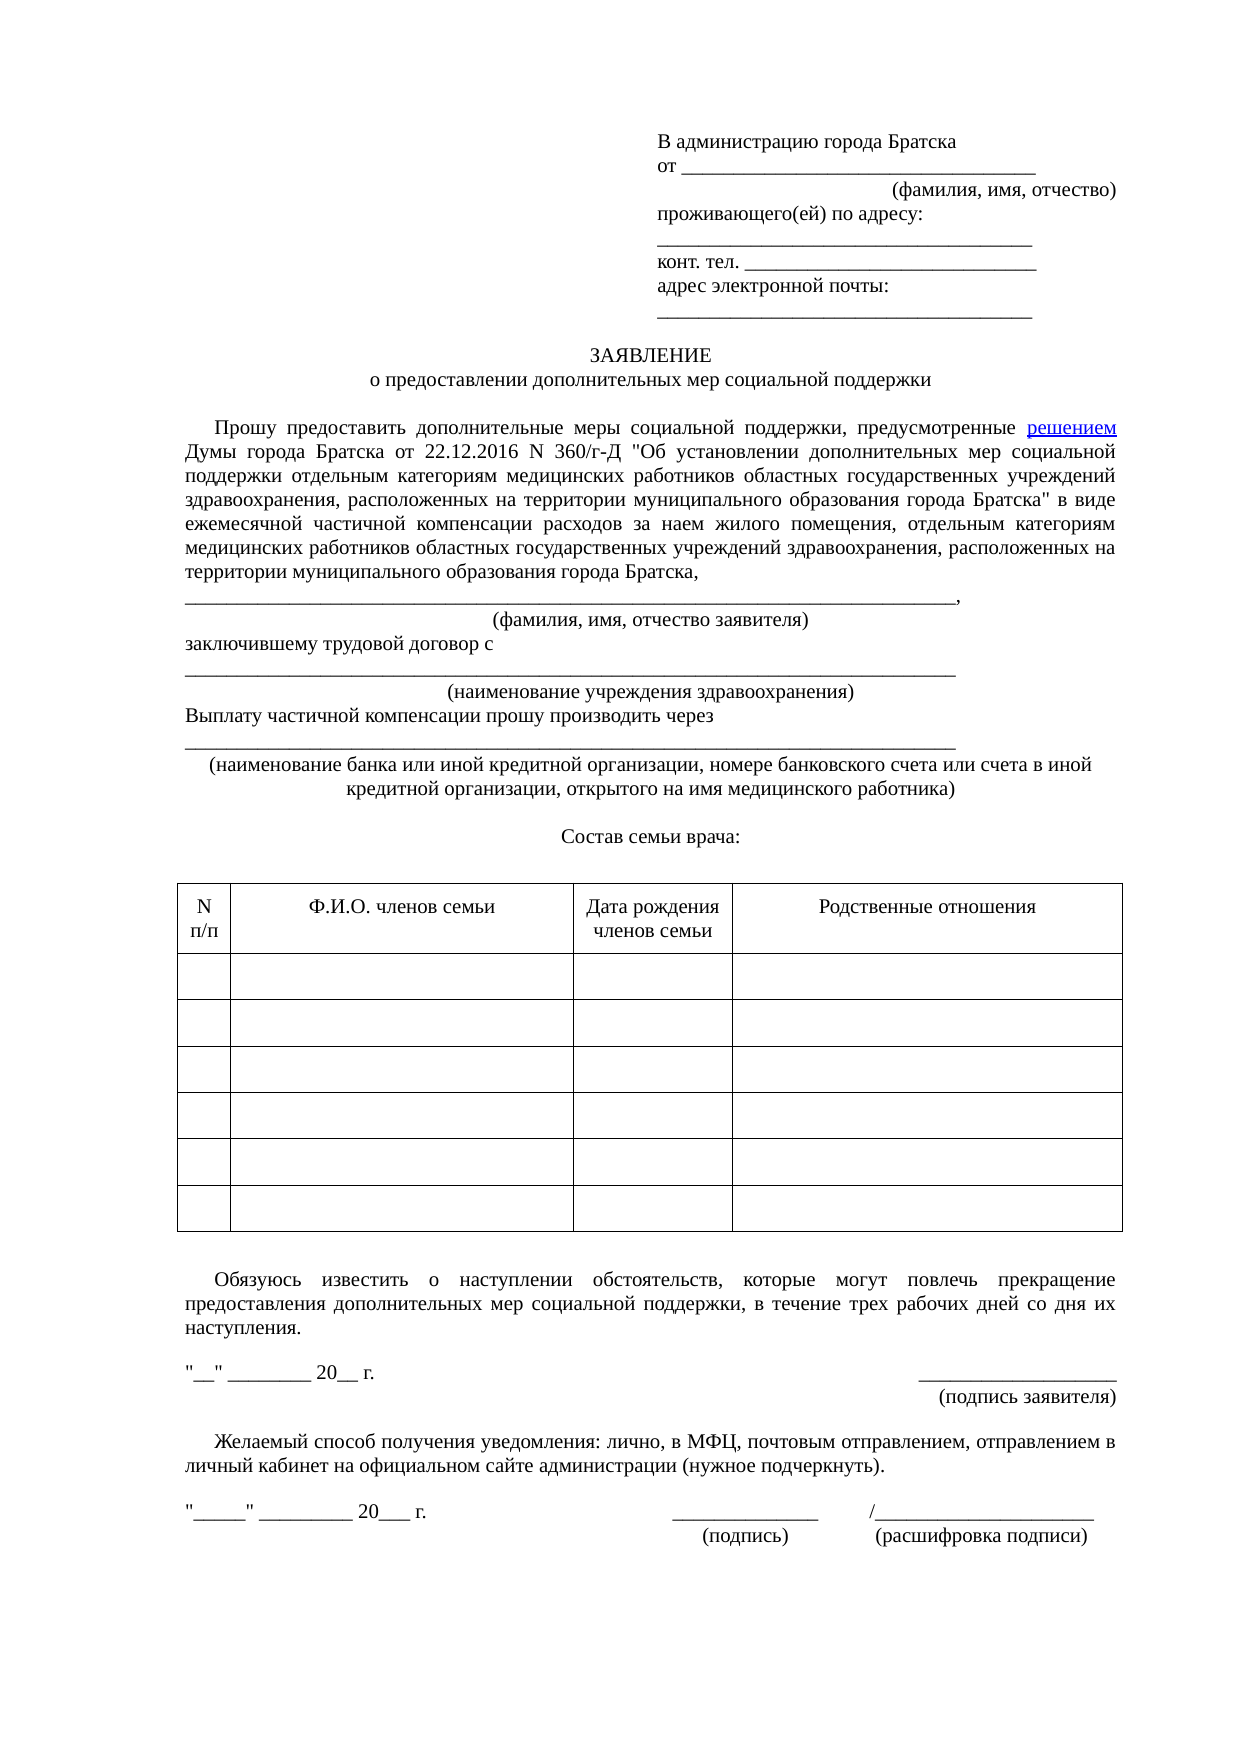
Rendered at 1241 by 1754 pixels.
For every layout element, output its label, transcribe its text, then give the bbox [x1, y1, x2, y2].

table_header В администрацию города Братска от __________________________________ (фамилия, имя, отчество) проживающего(ей) по адресу: ____________________________________ конт. тел. ____________________________ адрес электронной почты: ____________________________________ [651, 118, 1123, 332]
table_cell "_____" _________ 20___ г. [178, 1488, 651, 1557]
table_cell [231, 1093, 573, 1138]
table_cell Желаемый способ получения уведомления: лично, в МФЦ, почтовым отправлением, отправлением в личный кабинет на официальном сайте администрации (нужное подчеркнуть). [178, 1419, 1123, 1488]
table_header Ф.И.О. членов семьи [231, 884, 573, 953]
table_cell [733, 1139, 1122, 1184]
table_cell [733, 1186, 1122, 1231]
table_header Родственные отношения [733, 884, 1122, 953]
table_cell [733, 1000, 1122, 1046]
table_cell [231, 1000, 573, 1046]
table_header Обязуюсь известить о наступлении обстоятельств, которые могут повлечь прекращение предоставления дополнительных мер социальной поддержки, в течение трех рабочих дней со дня их наступления. [178, 1256, 1123, 1349]
table_cell [178, 1093, 230, 1138]
table_cell [231, 1186, 573, 1231]
table_cell ___________________ (подпись заявителя) [651, 1349, 1123, 1419]
table_cell /_____________________ (расшифровка подписи) [840, 1488, 1123, 1557]
table_cell [231, 954, 573, 999]
table_header N п/п [178, 884, 230, 953]
table_cell [574, 1000, 732, 1046]
table_cell [178, 954, 230, 999]
table_cell ЗАЯВЛЕНИЕ о предоставлении дополнительных мер социальной поддержки Прошу предоставить дополнительные меры социальной поддержки, предусмотренные решением Думы города Братска от 22.12.2016 N 360/г-Д "Об установлении дополнительных мер социальной поддержки отдельным категориям медицинских работников областных государственных учреждений здравоохранения, расположенных на территории муниципального образования города Братска" в виде ежемесячной частичной компенсации расходов за наем жилого помещения, отдельным категориям медицинских работников областных государственных учреждений здравоохранения, расположенных на территории муниципального образования города Братска, __________________________________________________________________________, (фамилия, имя, отчество заявителя) заключившему трудовой договор с __________________________________________________________________________ (наименование учреждения здравоохранения) Выплату частичной компенсации прошу производить через __________________________________________________________________________ (наименование банка или иной кредитной организации, номере банковского счета или счета в иной кредитной организации, открытого на имя медицинского работника) Состав семьи врача: [178, 332, 1123, 858]
table_cell [231, 1139, 573, 1184]
table_cell [231, 1047, 573, 1092]
table_cell [574, 1186, 732, 1231]
table_cell [178, 1000, 230, 1046]
table_cell "__" ________ 20__ г. [178, 1349, 651, 1419]
table_cell [574, 1139, 732, 1184]
table_cell [733, 1047, 1122, 1092]
table_cell [178, 1047, 230, 1092]
table_header [178, 118, 651, 332]
table_cell [178, 1139, 230, 1184]
table_header Дата рождения членов семьи [574, 884, 732, 953]
table_cell [574, 954, 732, 999]
table_cell [733, 1093, 1122, 1138]
table_cell ______________ (подпись) [651, 1488, 840, 1557]
table_cell [574, 1047, 732, 1092]
table_cell [733, 954, 1122, 999]
table_cell [178, 1186, 230, 1231]
table_cell [574, 1093, 732, 1138]
